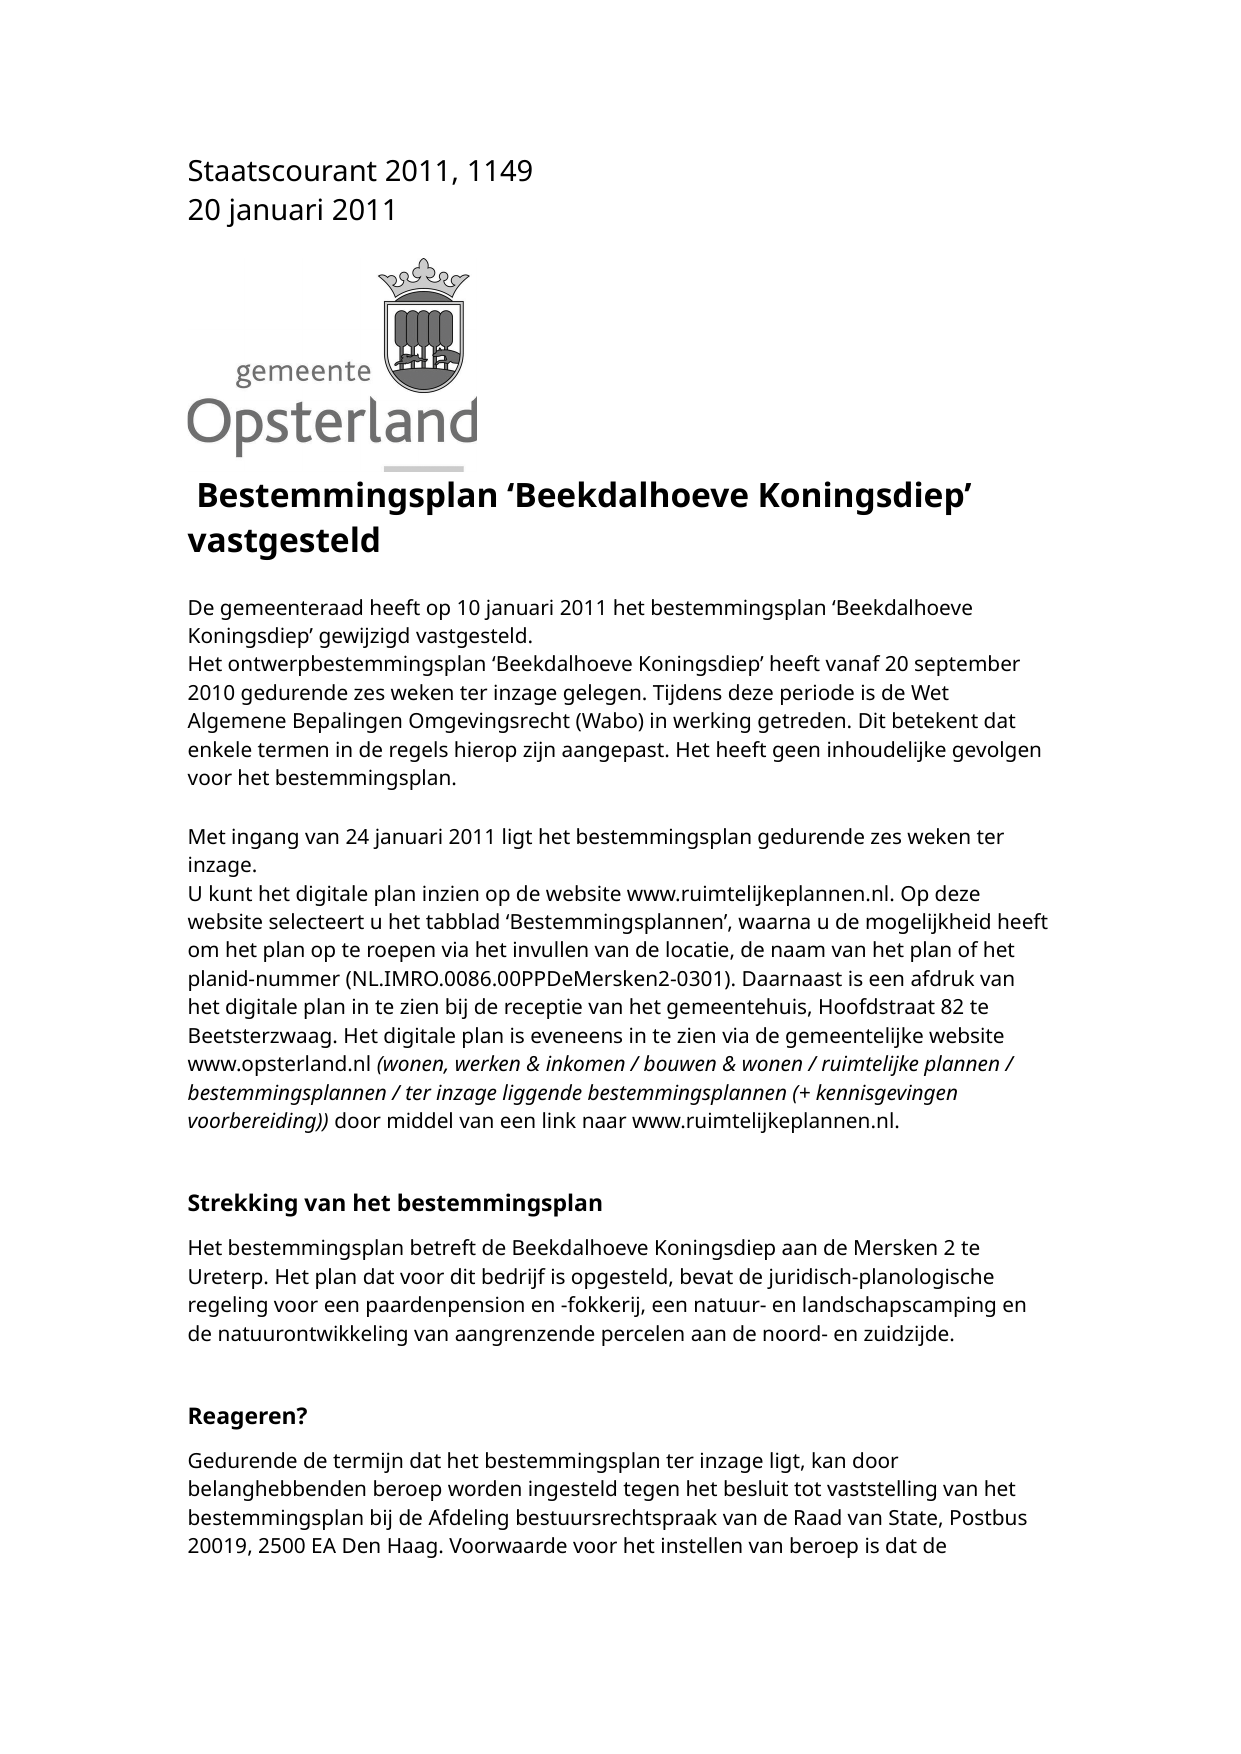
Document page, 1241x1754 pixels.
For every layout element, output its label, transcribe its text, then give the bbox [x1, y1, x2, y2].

subtitle Bestemmingsplan ‘Beekdalhoeve Koningsdiep’ vastgesteld [187, 271, 1053, 563]
text U kunt het digitale plan inzien op de website www.ruimtelijkeplannen.nl. Op deze website selecteert u het tabblad ‘Bestemmingsplannen’, waarna u de mogelijkheid heeft om het plan op te roepen via het invullen van de locatie, de naam van het plan of het planid-nummer (NL.IMRO.0086.00PPDeMersken2-0301). Daarnaast is een afdruk van het digitale plan in te zien bij de receptie van het gemeentehuis, Hoofdstraat 82 te Beetsterzwaag. Het digitale plan is eveneens in te zien via de gemeentelijke website www.opsterland.nl (wonen, werken & inkomen / bouwen & wonen / ruimtelijke plannen / bestemmingsplannen / ter inzage liggende bestemmingsplannen (+ kennisgevingen voorbereiding)) door middel van een link naar www.ruimtelijkeplannen.nl. [187, 879, 1053, 1134]
text De gemeenteraad heeft op 10 januari 2011 het bestemmingsplan ‘Beekdalhoeve Koningsdiep’ gewijzigd vastgesteld. [187, 593, 1053, 649]
text Het bestemmingsplan betreft de Beekdalhoeve Koningsdiep aan de Mersken 2 te Ureterp. Het plan dat voor dit bedrijf is opgesteld, bevat de juridisch-planologische regeling voor een paardenpension en -fokkerij, een natuur- en landschapscamping en de natuurontwikkeling van aangrenzende percelen aan de noord- en zuidzijde. [187, 1233, 1053, 1347]
text Staatscourant 2011, 1149 [187, 150, 1053, 190]
text Gedurende de termijn dat het bestemmingsplan ter inzage ligt, kan door belanghebbenden beroep worden ingesteld tegen het besluit tot vaststelling van het bestemmingsplan bij de Afdeling bestuursrechtspraak van de Raad van State, Postbus 20019, 2500 EA Den Haag. Voorwaarde voor het instellen van beroep is dat de [187, 1446, 1053, 1559]
subtitle Strekking van het bestemmingsplan [187, 1187, 1053, 1218]
text Het ontwerpbestemmingsplan ‘Beekdalhoeve Koningsdiep’ heeft vanaf 20 september 2010 gedurende zes weken ter inzage gelegen. Tijdens deze periode is de Wet Algemene Bepalingen Omgevingsrecht (Wabo) in werking getreden. Dit betekent dat enkele termen in de regels hierop zijn aangepast. Het heeft geen inhoudelijke gevolgen voor het bestemmingsplan. [187, 649, 1053, 792]
text Met ingang van 24 januari 2011 ligt het bestemmingsplan gedurende zes weken ter inzage. [187, 822, 1053, 879]
picture [187, 258, 477, 472]
subtitle Reageren? [187, 1399, 1053, 1431]
text 20 januari 2011 [187, 190, 1053, 229]
